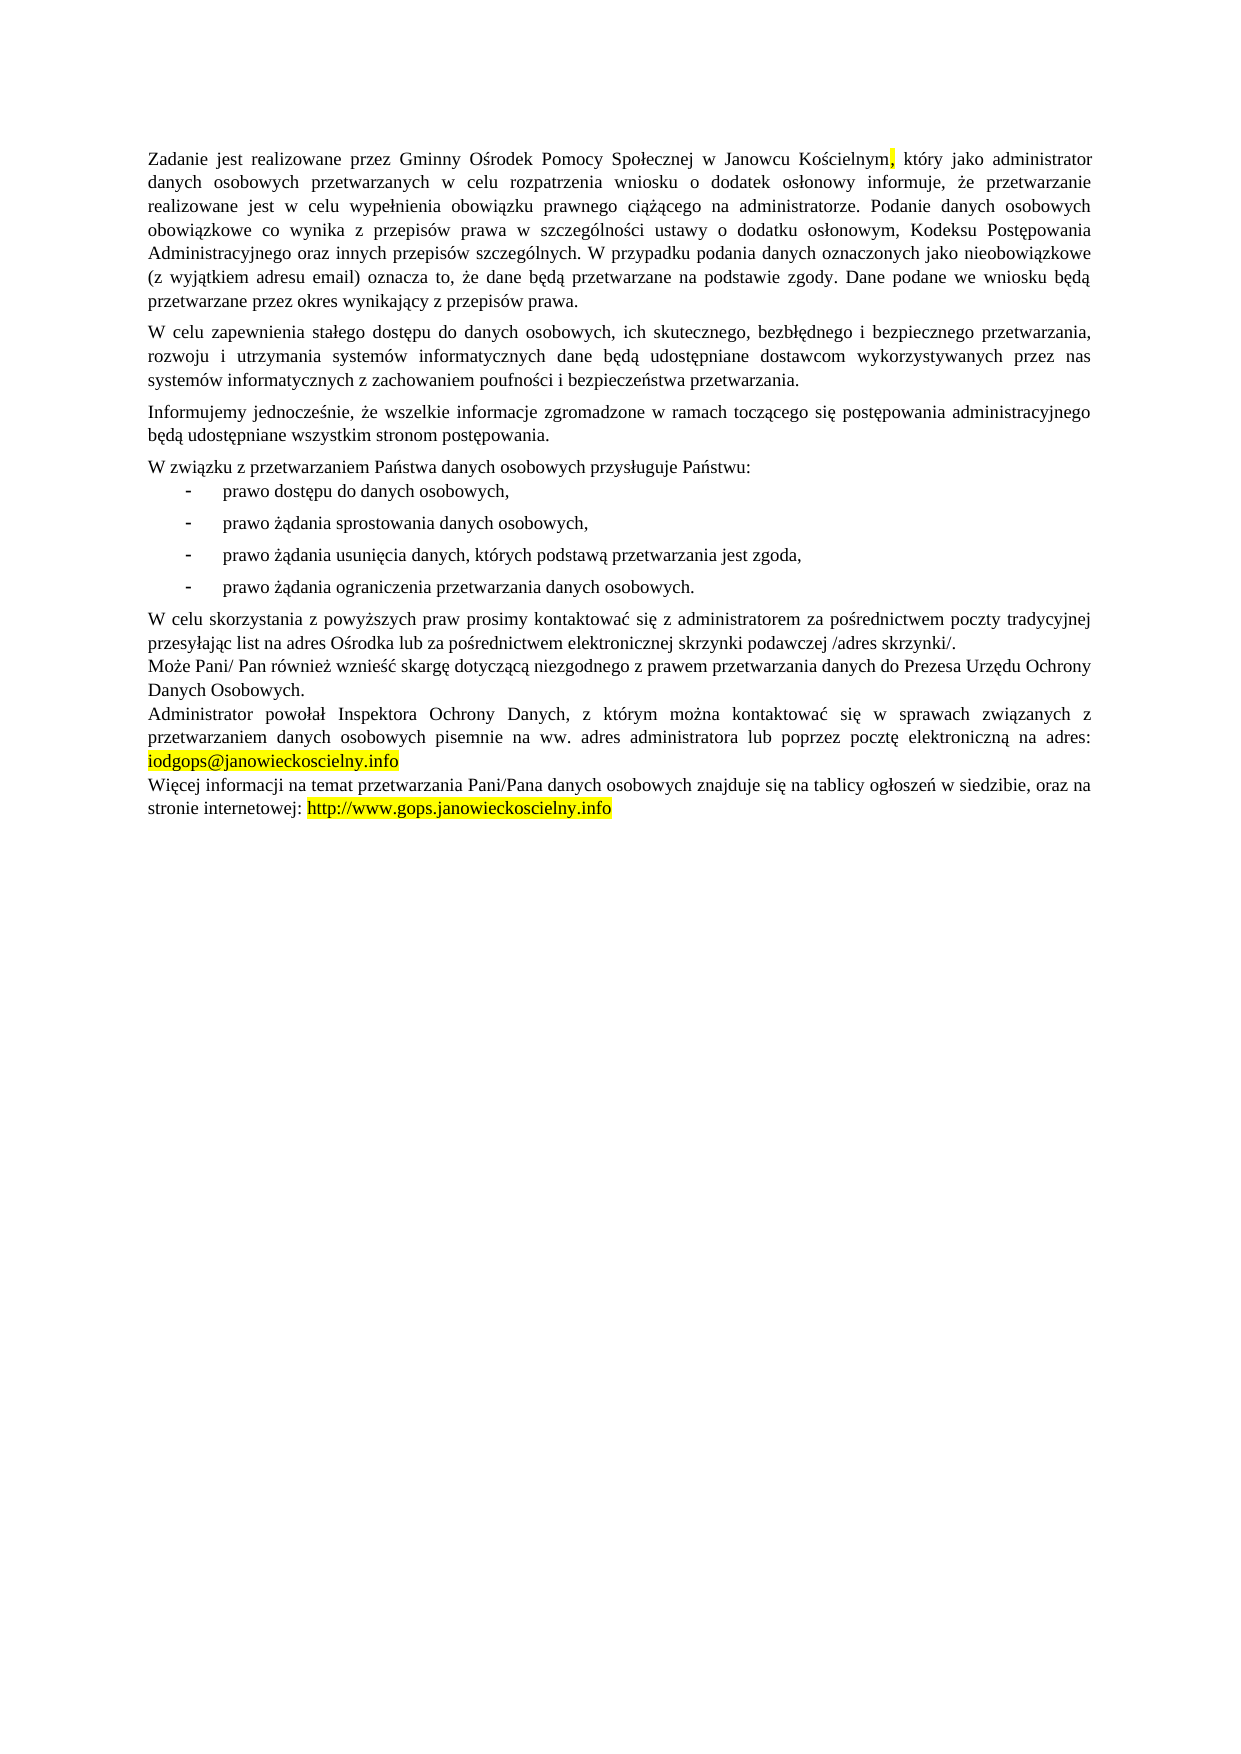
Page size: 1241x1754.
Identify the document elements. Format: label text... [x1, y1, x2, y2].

text W celu skorzystania z powyższych praw prosimy kontaktować się z administratorem za pośrednictwem poczty tradycyjnej przesyłając list na adres Ośrodka lub za pośrednictwem elektronicznej skrzynki podawczej /adres skrzynki/. [148, 608, 1093, 653]
text W celu zapewnienia stałego dostępu do danych osobowych, ich skutecznego, bezbłędnego i bezpiecznego przetwarzania, rozwoju i utrzymania systemów informatycznych dane będą udostępniane dostawcom wykorzystywanych przez nas systemów informatycznych z zachowaniem poufności i bezpieczeństwa przetwarzania. [148, 321, 1093, 390]
text Zadanie jest realizowane przez Gminny Ośrodek Pomocy Społecznej w Janowcu Kościelnym, który jako administrator danych osobowych przetwarzanych w celu rozpatrzenia wniosku o dodatek osłonowy informuje, że przetwarzanie realizowane jest w celu wypełnienia obowiązku prawnego ciążącego na administratorze. Podanie danych osobowych obowiązkowe co wynika z przepisów prawa w szczególności ustawy o dodatku osłonowym, Kodeksu Postępowania Administracyjnego oraz innych przepisów szczególnych. W przypadku podania danych oznaczonych jako nieobowiązkowe (z wyjątkiem adresu email) oznacza to, że dane będą przetwarzane na podstawie zgody. Dane podane we wniosku będą przetwarzane przez okres wynikający z przepisów prawa. [148, 148, 1093, 311]
text Informujemy jednocześnie, że wszelkie informacje zgromadzone w ramach toczącego się postępowania administracyjnego będą udostępniane wszystkim stronom postępowania. [148, 401, 1093, 446]
list prawo żądania sprostowania danych osobowych, [185, 512, 1093, 533]
text Więcej informacji na temat przetwarzania Pani/Pana danych osobowych znajduje się na tablicy ogłoszeń w siedzibie, oraz na stronie internetowej: http://www.gops.janowieckoscielny.info [148, 773, 1093, 819]
list prawo dostępu do danych osobowych, [185, 480, 1093, 502]
list prawo żądania usunięcia danych, których podstawą przetwarzania jest zgoda, [185, 544, 1093, 566]
text Administrator powołał Inspektora Ochrony Danych, z którym można kontaktować się w sprawach związanych z przetwarzaniem danych osobowych pisemnie na ww. adres administratora lub poprzez pocztę elektroniczną na adres: iodgops@janowieckoscielny.info [148, 702, 1093, 771]
text W związku z przetwarzaniem Państwa danych osobowych przysługuje Państwu: [148, 456, 1093, 478]
text Może Pani/ Pan również wznieść skargę dotyczącą niezgodnego z prawem przetwarzania danych do Prezesa Urzędu Ochrony Danych Osobowych. [148, 655, 1093, 700]
list prawo żądania ograniczenia przetwarzania danych osobowych. [185, 576, 1093, 597]
